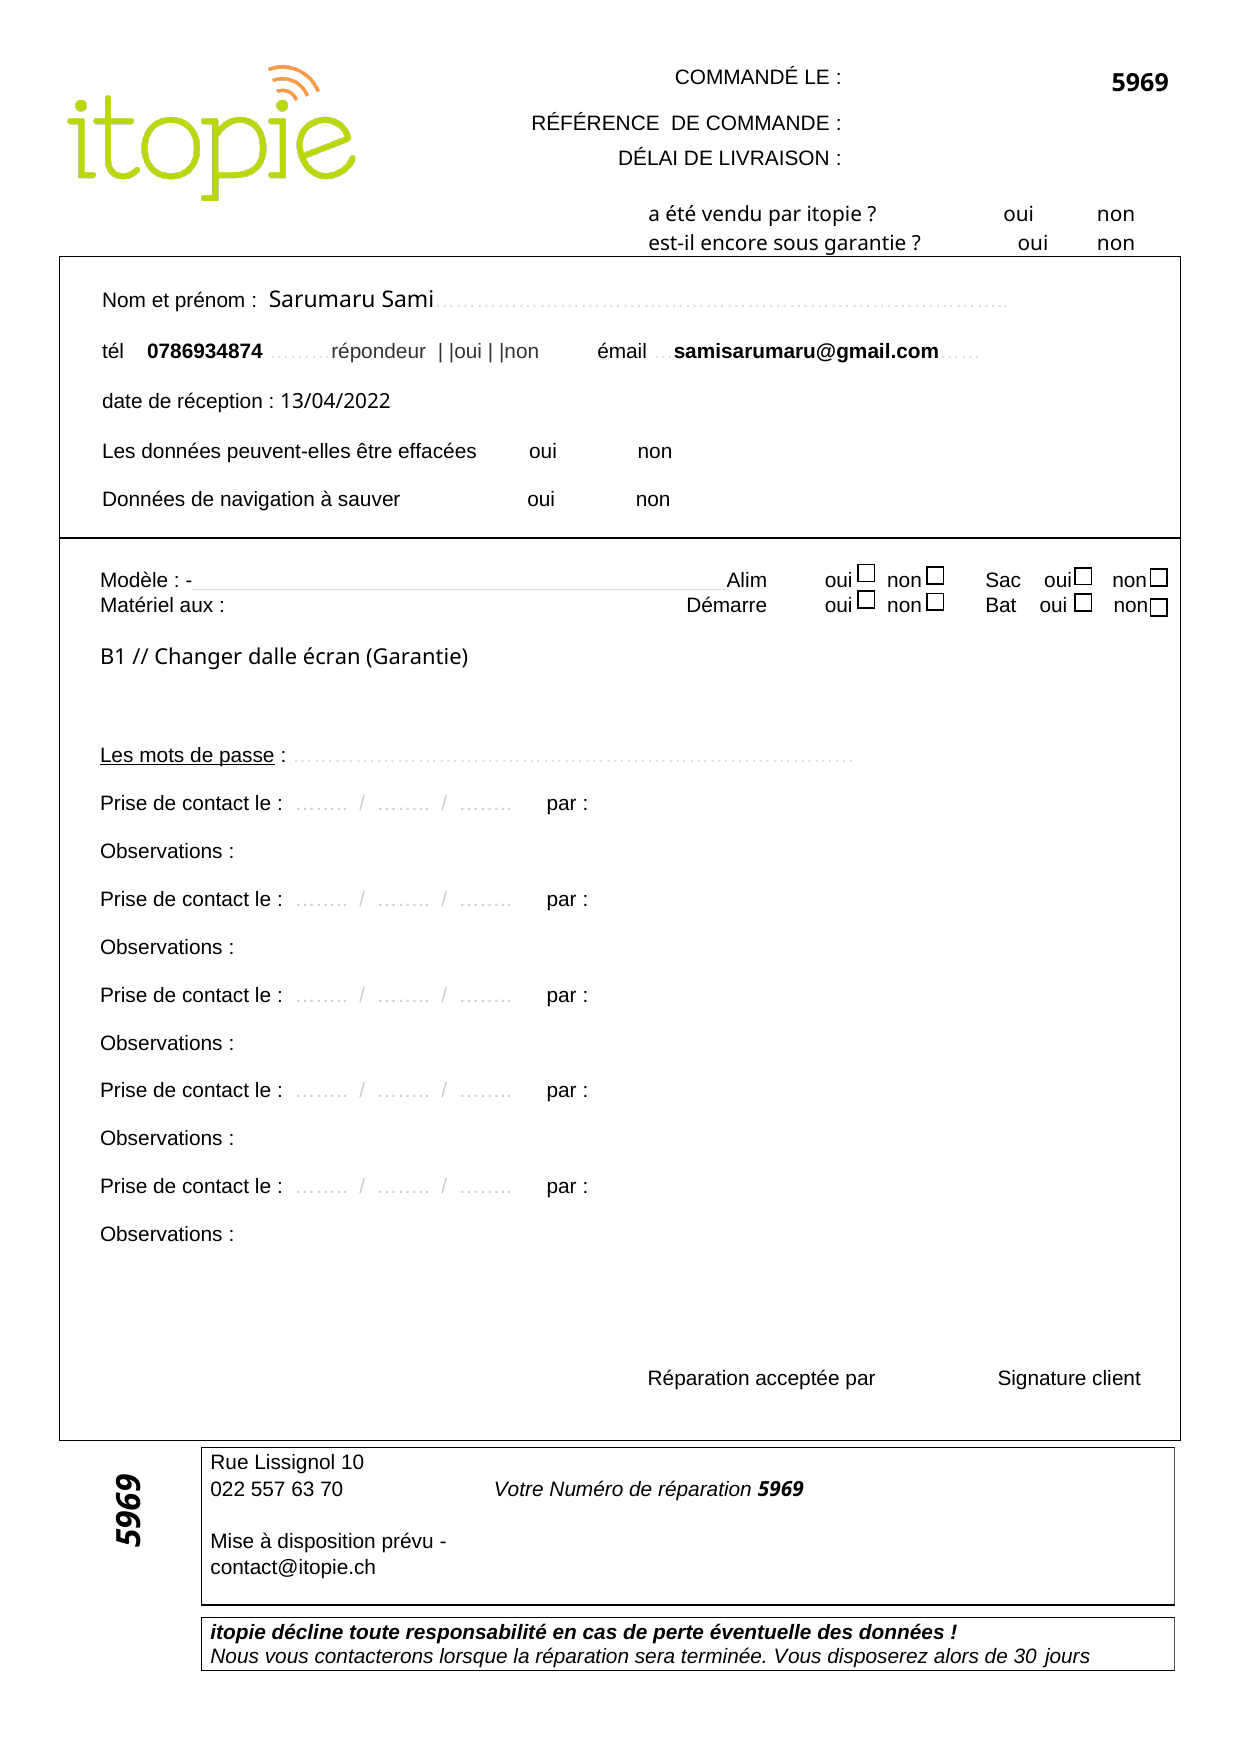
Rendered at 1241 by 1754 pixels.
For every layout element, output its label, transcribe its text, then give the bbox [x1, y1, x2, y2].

table_cell [847, 105, 1180, 140]
text Modèle : - Alim oui non Sac oui non [60, 562, 856, 590]
text a été vendu par itopie ? oui non [59, 199, 1181, 228]
text Observations : [60, 1027, 1180, 1054]
table_header Rue Lissignol 10 022 557 63 70 Votre Numéro de réparation 5969 Mise à disposition prévu - contact@itopie.ch [195, 1441, 1180, 1611]
text Prise de contact le : …….. / …….. / …….. par : [60, 979, 1180, 1006]
table_header COMMANDÉ LE : [490, 59, 847, 104]
table_cell DÉLAI DE LIVRAISON : [490, 140, 847, 175]
text Observations : [60, 1123, 1180, 1150]
text date de réception : 13/04/2022 [60, 383, 1180, 415]
text Les données peuvent-elles être effacées oui non [60, 436, 1180, 463]
text Modèle : - Alim oui non Sac oui non [879, 562, 925, 590]
text Réparation acceptée par Signature client [60, 1363, 1180, 1390]
text Prise de contact le : …….. / …….. / …….. par : [60, 788, 1180, 815]
table_header 5969 [59, 1441, 195, 1677]
text Observations : [60, 1219, 1180, 1246]
text Observations : [60, 836, 1180, 863]
table_header 5969 [847, 59, 1180, 104]
text Prise de contact le : …….. / …….. / …….. par : [60, 1075, 1180, 1102]
table_cell itopie décline toute responsabilité en cas de perte éventuelle des données ! Nous vous contacterons lorsque la réparation sera terminée. Vous disposerez alors de 30 jours [195, 1611, 1180, 1677]
text Prise de contact le : …….. / …….. / …….. par : [60, 883, 1180, 911]
text Observations : [60, 931, 1180, 958]
text Modèle : - Alim oui non Sac oui non [948, 562, 1180, 590]
text Matériel aux : Démarre oui non Bat oui non [60, 590, 1180, 617]
text Les mots de passe : ……………………………………………………………………… [60, 740, 1180, 767]
text Données de navigation à sauver oui non [60, 484, 1180, 511]
text Nom et prénom : Sarumaru Sami……………………………………………………………………….. [60, 280, 1180, 314]
picture [67, 65, 356, 201]
text B1 // Changer dalle écran (Garantie) [60, 638, 1180, 671]
text est-il encore sous garantie ? oui non [59, 228, 1181, 256]
table_cell RÉFÉRENCE DE COMMANDE : [490, 105, 847, 140]
text Prise de contact le : …….. / …….. / …….. par : [60, 1171, 1180, 1198]
text tél 0786934874 ………répondeur | |oui | |non émail …samisarumaru@gmail.com…… [60, 335, 1180, 362]
table_cell [847, 140, 1180, 175]
